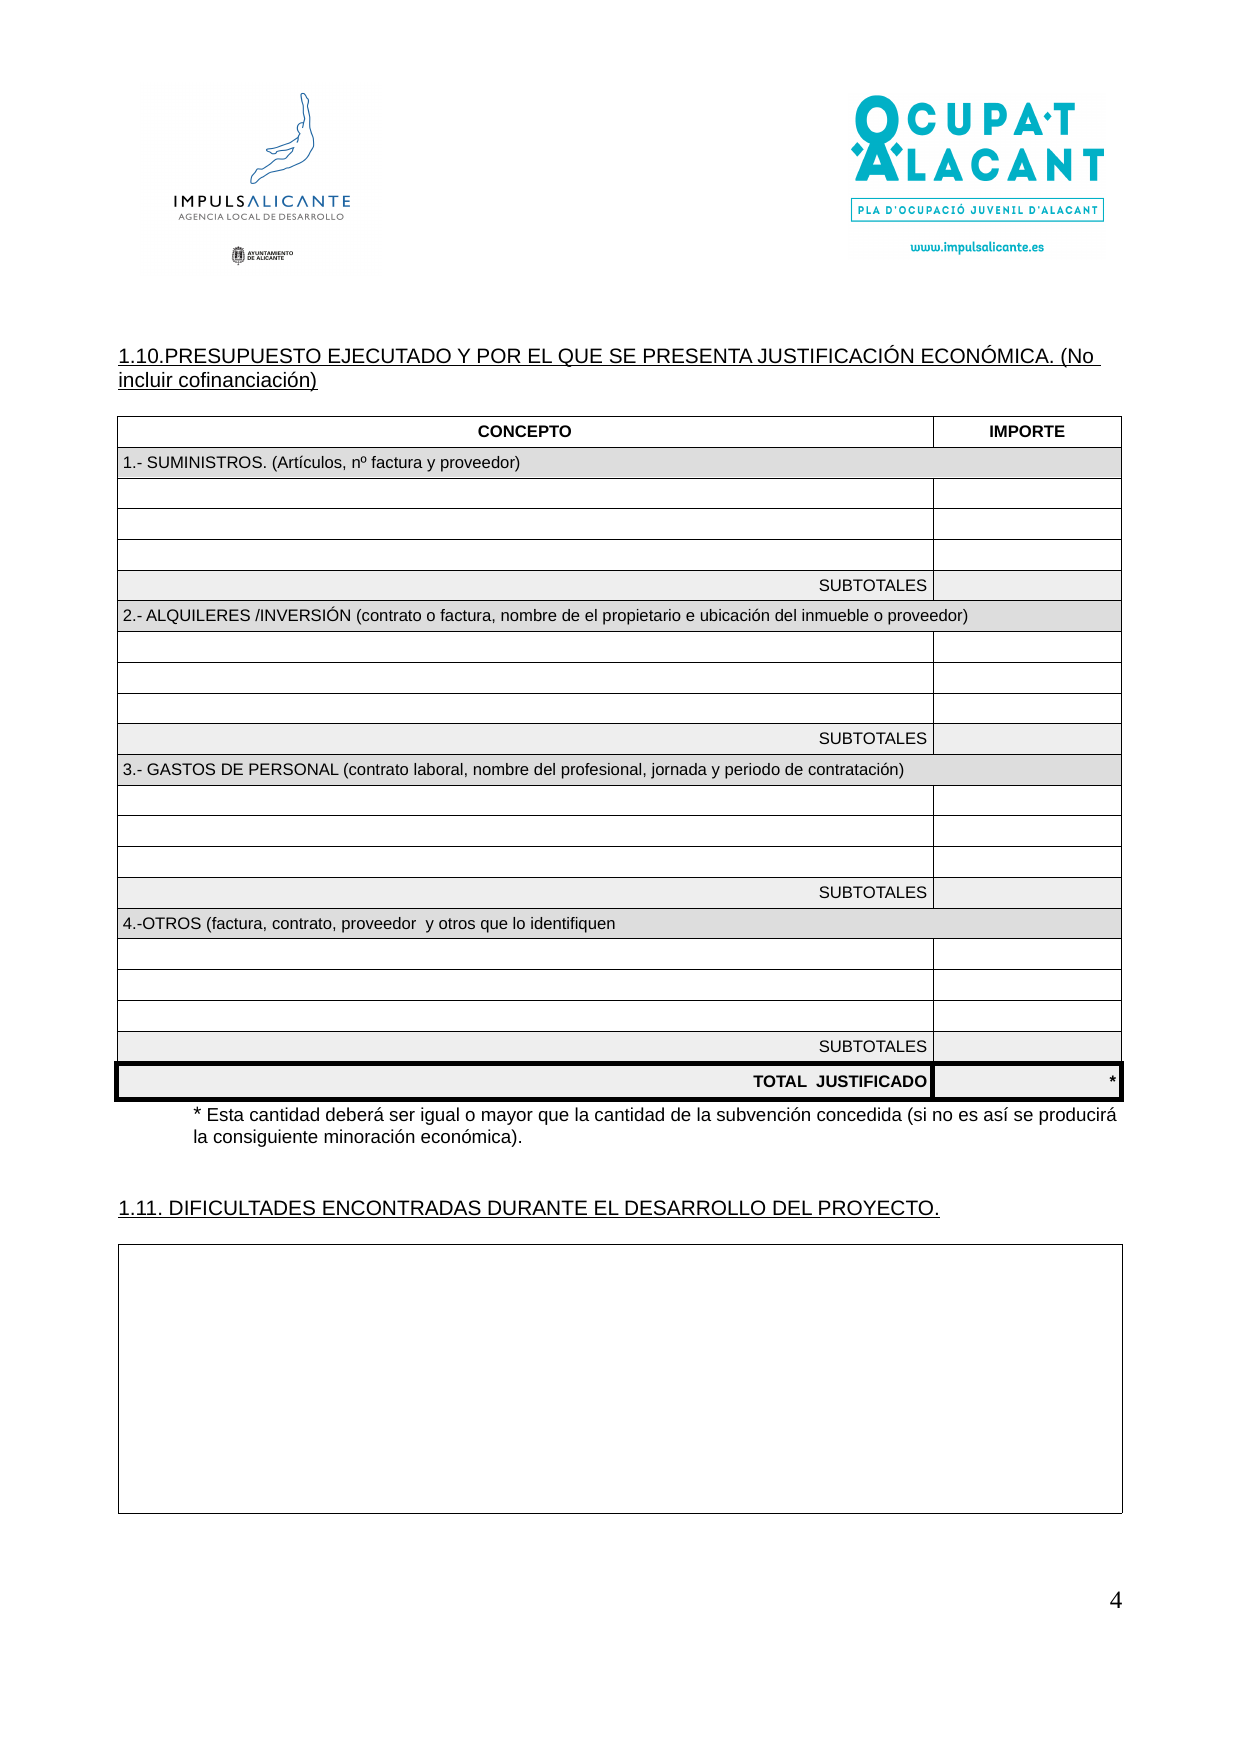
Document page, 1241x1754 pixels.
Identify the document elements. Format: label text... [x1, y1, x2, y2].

text 1.10.PRESUPUESTO EJECUTADO Y POR EL QUE SE PRESENTA JUSTIFICACIÓN ECONÓMICA. (No incluir cofinanciación) [118, 344, 1122, 392]
table_header CONCEPTO [118, 417, 933, 447]
table_cell TOTAL JUSTIFICADO [119, 1066, 930, 1097]
table_cell [118, 694, 933, 723]
text 1.11. DIFICULTADES ENCONTRADAS DURANTE EL DESARROLLO DEL PROYECTO. [118, 1196, 1122, 1220]
table_cell [934, 970, 1121, 1000]
picture [140, 82, 382, 276]
table_cell [934, 939, 1121, 969]
table_cell [118, 847, 933, 877]
table_cell 3.- GASTOS DE PERSONAL (contrato laboral, nombre del profesional, jornada y periodo de contratación) [118, 755, 1121, 785]
table_cell 1.- SUMINISTROS. (Artículos, nº factura y proveedor) [118, 448, 1121, 477]
table_cell [118, 939, 933, 969]
table_cell [934, 509, 1121, 539]
table_cell [118, 479, 933, 508]
table_cell [118, 970, 933, 1000]
table_cell [934, 1001, 1121, 1031]
table_cell [118, 663, 933, 692]
table_cell SUBTOTALES [118, 878, 933, 908]
table_cell [118, 632, 933, 662]
table_cell * [935, 1066, 1119, 1097]
table_cell SUBTOTALES [118, 1032, 933, 1061]
table_cell [934, 878, 1121, 908]
table_cell [118, 540, 933, 569]
table_header IMPORTE [934, 417, 1121, 447]
table_cell 4.-OTROS (factura, contrato, proveedor y otros que lo identifiquen [118, 909, 1121, 938]
table_cell [934, 1032, 1121, 1061]
table_cell [118, 786, 933, 815]
table_cell [934, 663, 1121, 692]
table_cell [934, 479, 1121, 508]
table_cell [118, 509, 933, 539]
table_cell [934, 724, 1121, 754]
table_cell [934, 571, 1121, 600]
table_cell [934, 847, 1121, 877]
table_cell [118, 1001, 933, 1031]
table_cell [934, 632, 1121, 662]
table_cell [118, 816, 933, 846]
table_cell [934, 816, 1121, 846]
table_cell SUBTOTALES [118, 571, 933, 600]
table_cell [934, 540, 1121, 569]
table_cell SUBTOTALES [118, 724, 933, 754]
list * Esta cantidad deberá ser igual o mayor que la cantidad de la subvención concedida (si no es así se producirá la consiguiente minoración económica). [156, 1102, 1122, 1148]
table_cell 2.- ALQUILERES /INVERSIÓN (contrato o factura, nombre de el propietario e ubicación del inmueble o proveedor) [118, 601, 1121, 631]
table_cell [934, 694, 1121, 723]
table_cell [934, 786, 1121, 815]
